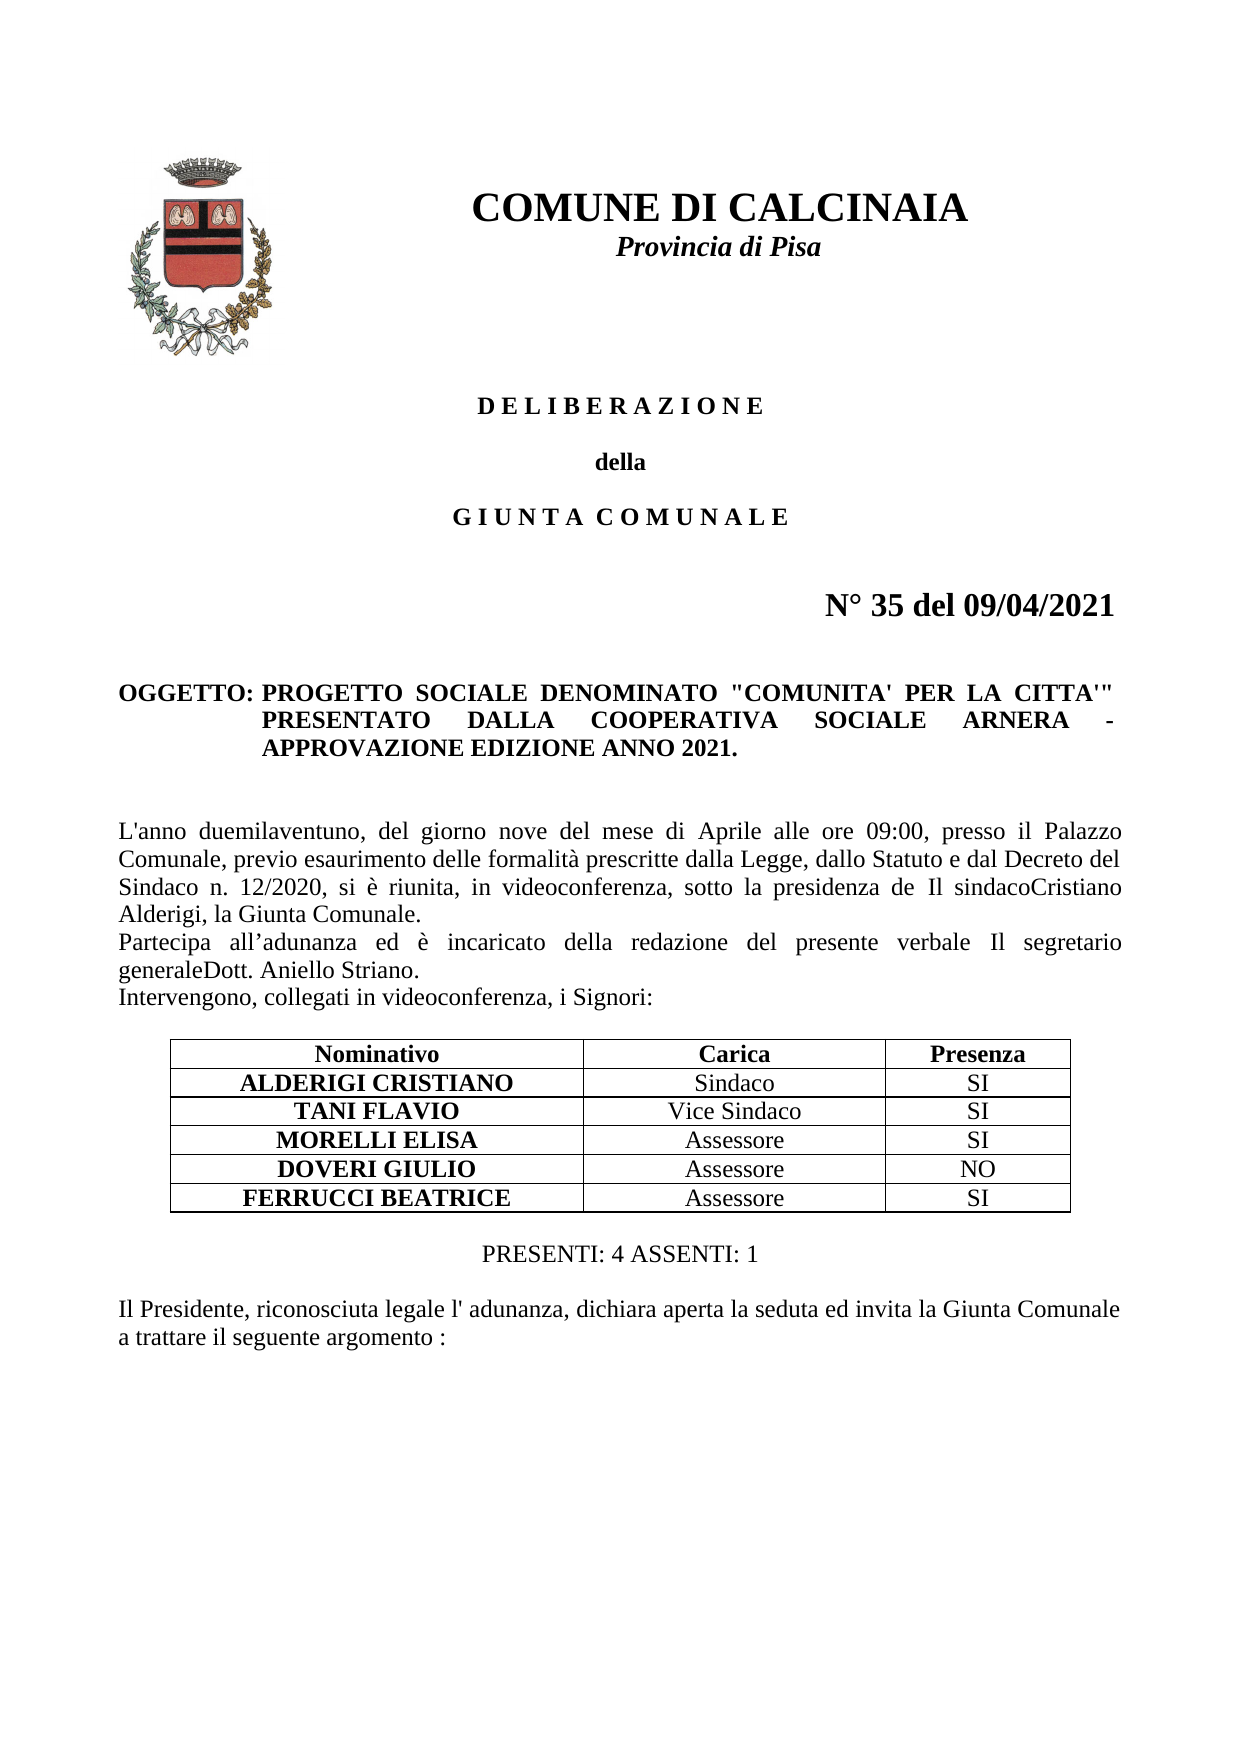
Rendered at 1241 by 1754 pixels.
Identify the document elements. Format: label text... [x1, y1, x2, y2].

table_cell Vice Sindaco [584, 1098, 885, 1125]
table_cell Assessore [584, 1126, 885, 1154]
text G I U N T A C O M U N A L E [118, 503, 1122, 531]
text L'anno duemilaventuno, del giorno nove del mese di Aprile alle ore 09:00, presso il Palazzo Comunale, previo esaurimento delle formalità prescritte dalla Legge, dallo Statuto e dal Decreto del Sindaco n. 12/2020, si è riunita, in videoconferenza, sotto la presidenza de Il sindacoCristiano Alderigi, la Giunta Comunale. [118, 817, 1122, 928]
table_cell SI [886, 1126, 1070, 1154]
table_cell ALDERIGI CRISTIANO [171, 1069, 583, 1096]
table_header COMUNE DI CALCINAIA Provincia di Pisa [310, 148, 1129, 365]
table_header [111, 148, 118, 365]
table_header N° 35 del 09/04/2021 [620, 586, 1122, 623]
table_cell SI [886, 1098, 1070, 1125]
table_header Nominativo [171, 1040, 583, 1068]
table_header Presenza [886, 1040, 1070, 1068]
table_cell Assessore [584, 1184, 885, 1211]
table_header PROGETTO SOCIALE DENOMINATO "COMUNITA' PER LA CITTA'" PRESENTATO DALLA COOPERATIVA SOCIALE ARNERA - APPROVAZIONE EDIZIONE ANNO 2021. [254, 679, 1122, 762]
table_header [285, 148, 310, 365]
text Partecipa all’adunanza ed è incaricato della redazione del presente verbale Il segretario generaleDott. Aniello Striano. [118, 928, 1122, 983]
subtitle D E L I B E R A Z I O N E [118, 392, 1122, 420]
table_cell Sindaco [584, 1069, 885, 1096]
table_cell TANI FLAVIO [171, 1098, 583, 1125]
table_cell SI [886, 1069, 1070, 1096]
table_cell SI [886, 1184, 1070, 1211]
table_header [111, 586, 620, 623]
table_cell DOVERI GIULIO [171, 1155, 583, 1183]
text Intervengono, collegati in videoconferenza, i Signori: [118, 983, 1122, 1011]
table_cell Assessore [584, 1155, 885, 1183]
table_cell NO [886, 1155, 1070, 1183]
text PRESENTI: 4 ASSENTI: 1 [118, 1240, 1122, 1268]
table_cell MORELLI ELISA [171, 1126, 583, 1154]
table_header OGGETTO: [111, 679, 254, 762]
text Il Presidente, riconosciuta legale l' adunanza, dichiara aperta la seduta ed invita la Giunta Comunale a trattare il seguente argomento : [118, 1296, 1122, 1351]
text della [118, 448, 1122, 476]
table_header Carica [584, 1040, 885, 1068]
table_cell FERRUCCI BEATRICE [171, 1184, 583, 1211]
